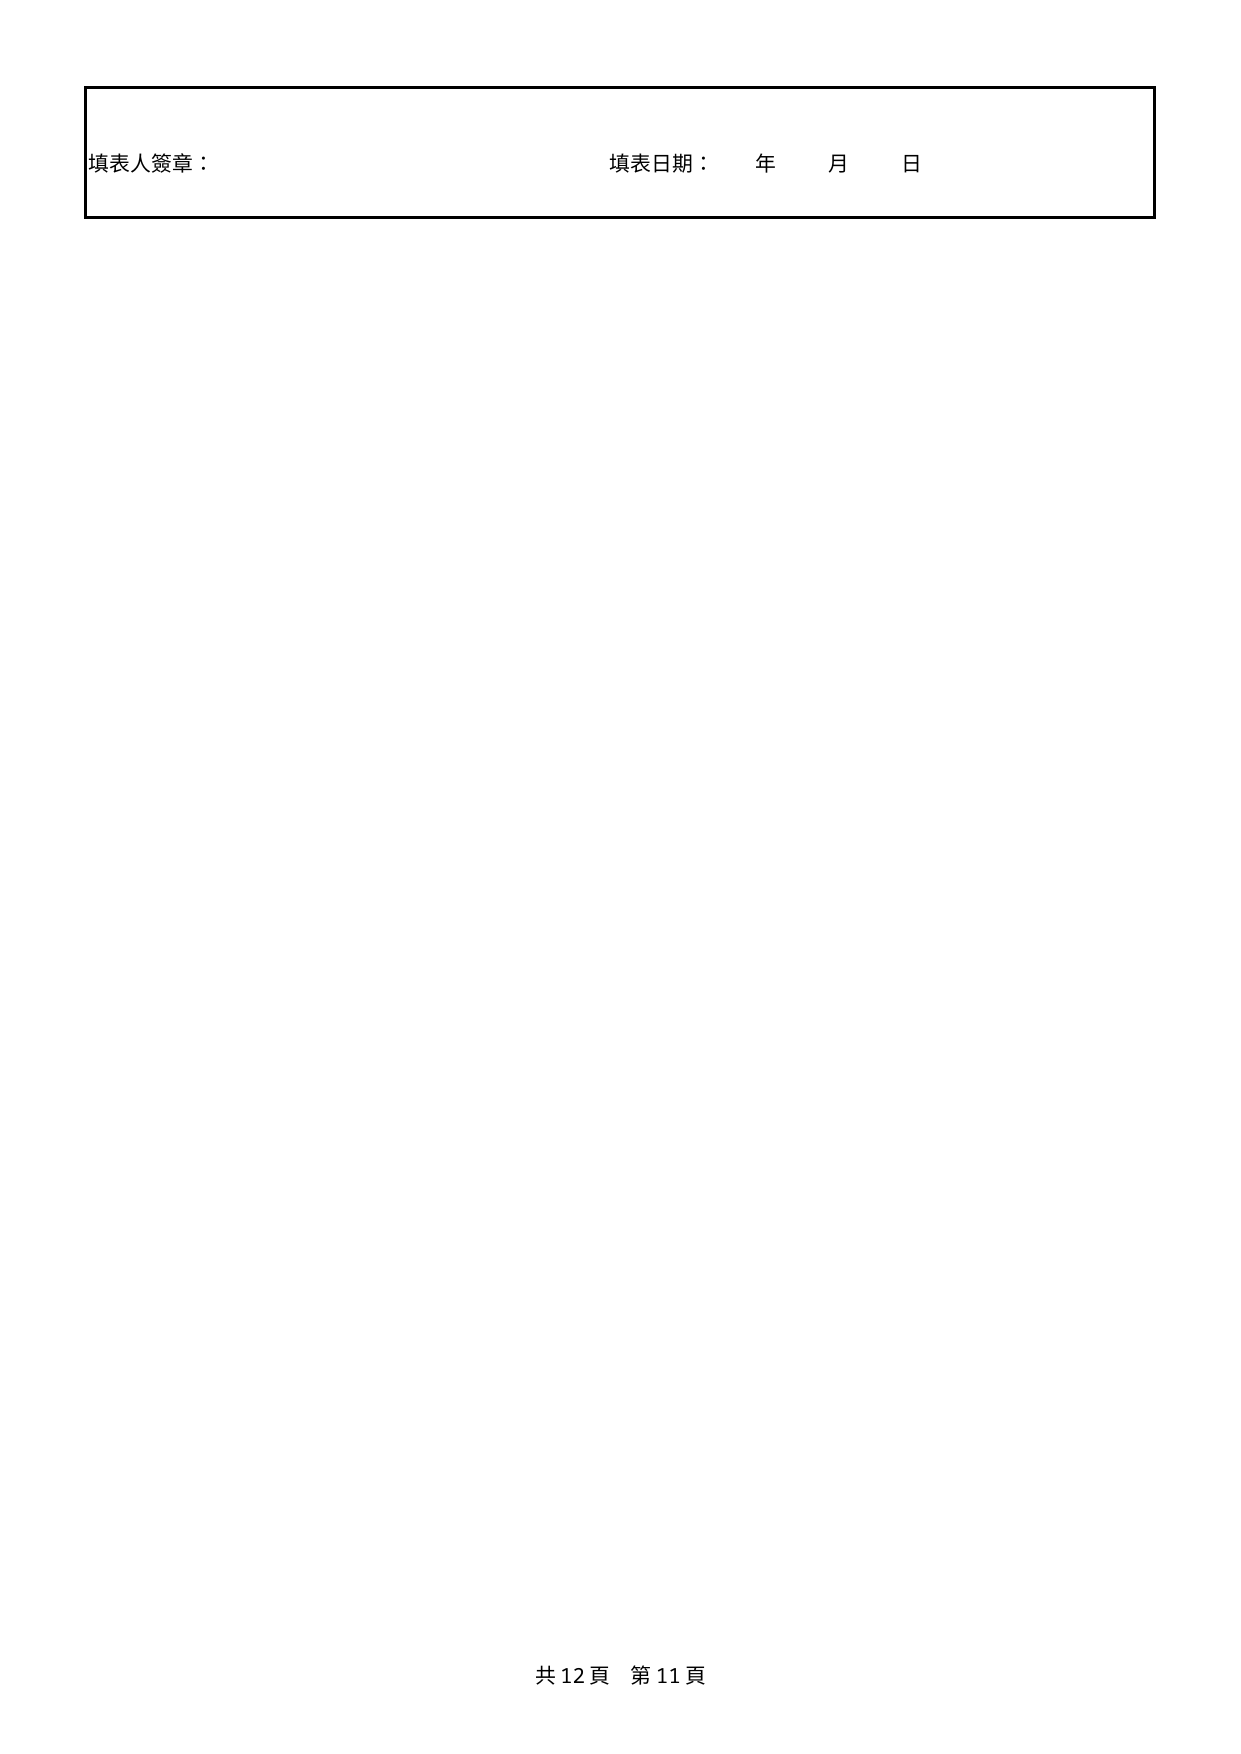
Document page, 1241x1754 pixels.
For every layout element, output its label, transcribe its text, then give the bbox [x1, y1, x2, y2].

table_cell 填表人簽章： 填表日期： 年 月 日 [87, 89, 1153, 216]
